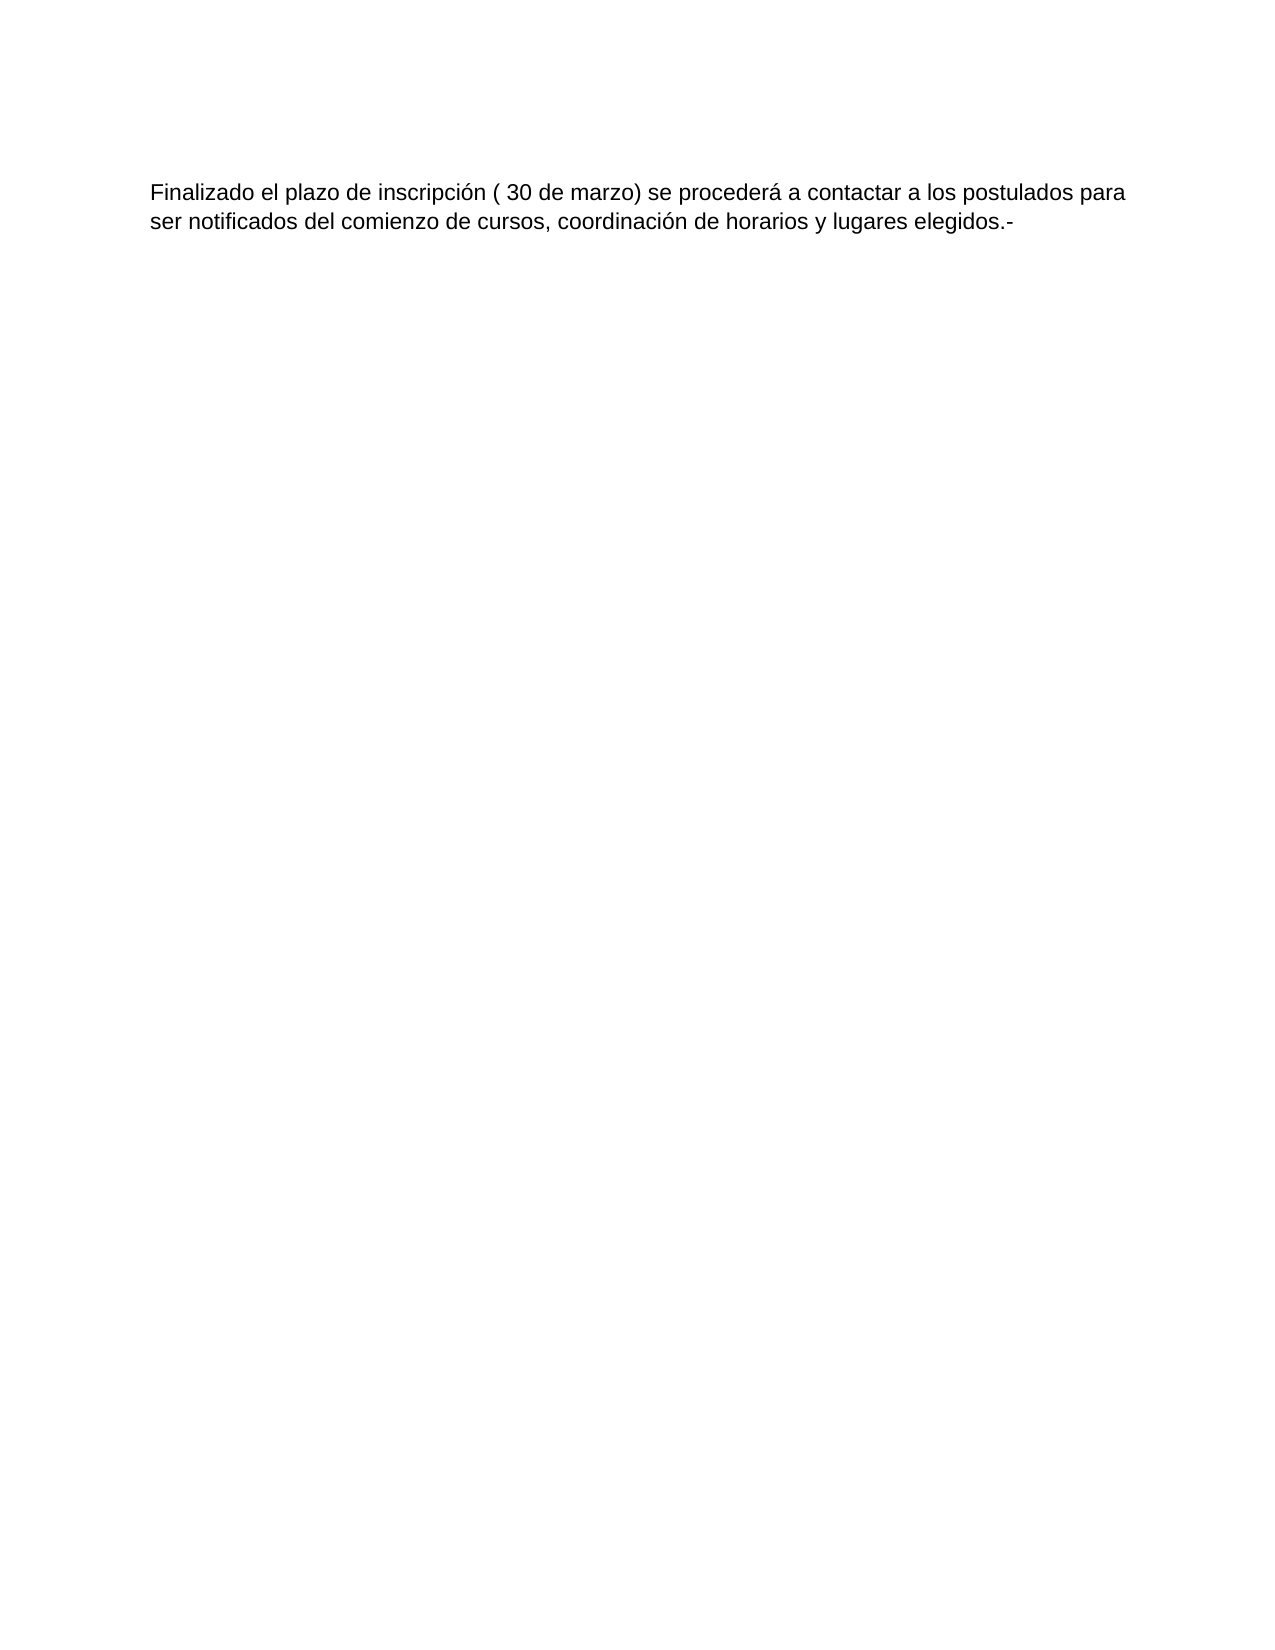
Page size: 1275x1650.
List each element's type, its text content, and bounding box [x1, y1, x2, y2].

text Finalizado el plazo de inscripción ( 30 de marzo) se procederá a contactar a los postulados para ser notificados del comienzo de cursos, coordinación de horarios y lugares elegidos.- [150, 179, 1152, 234]
